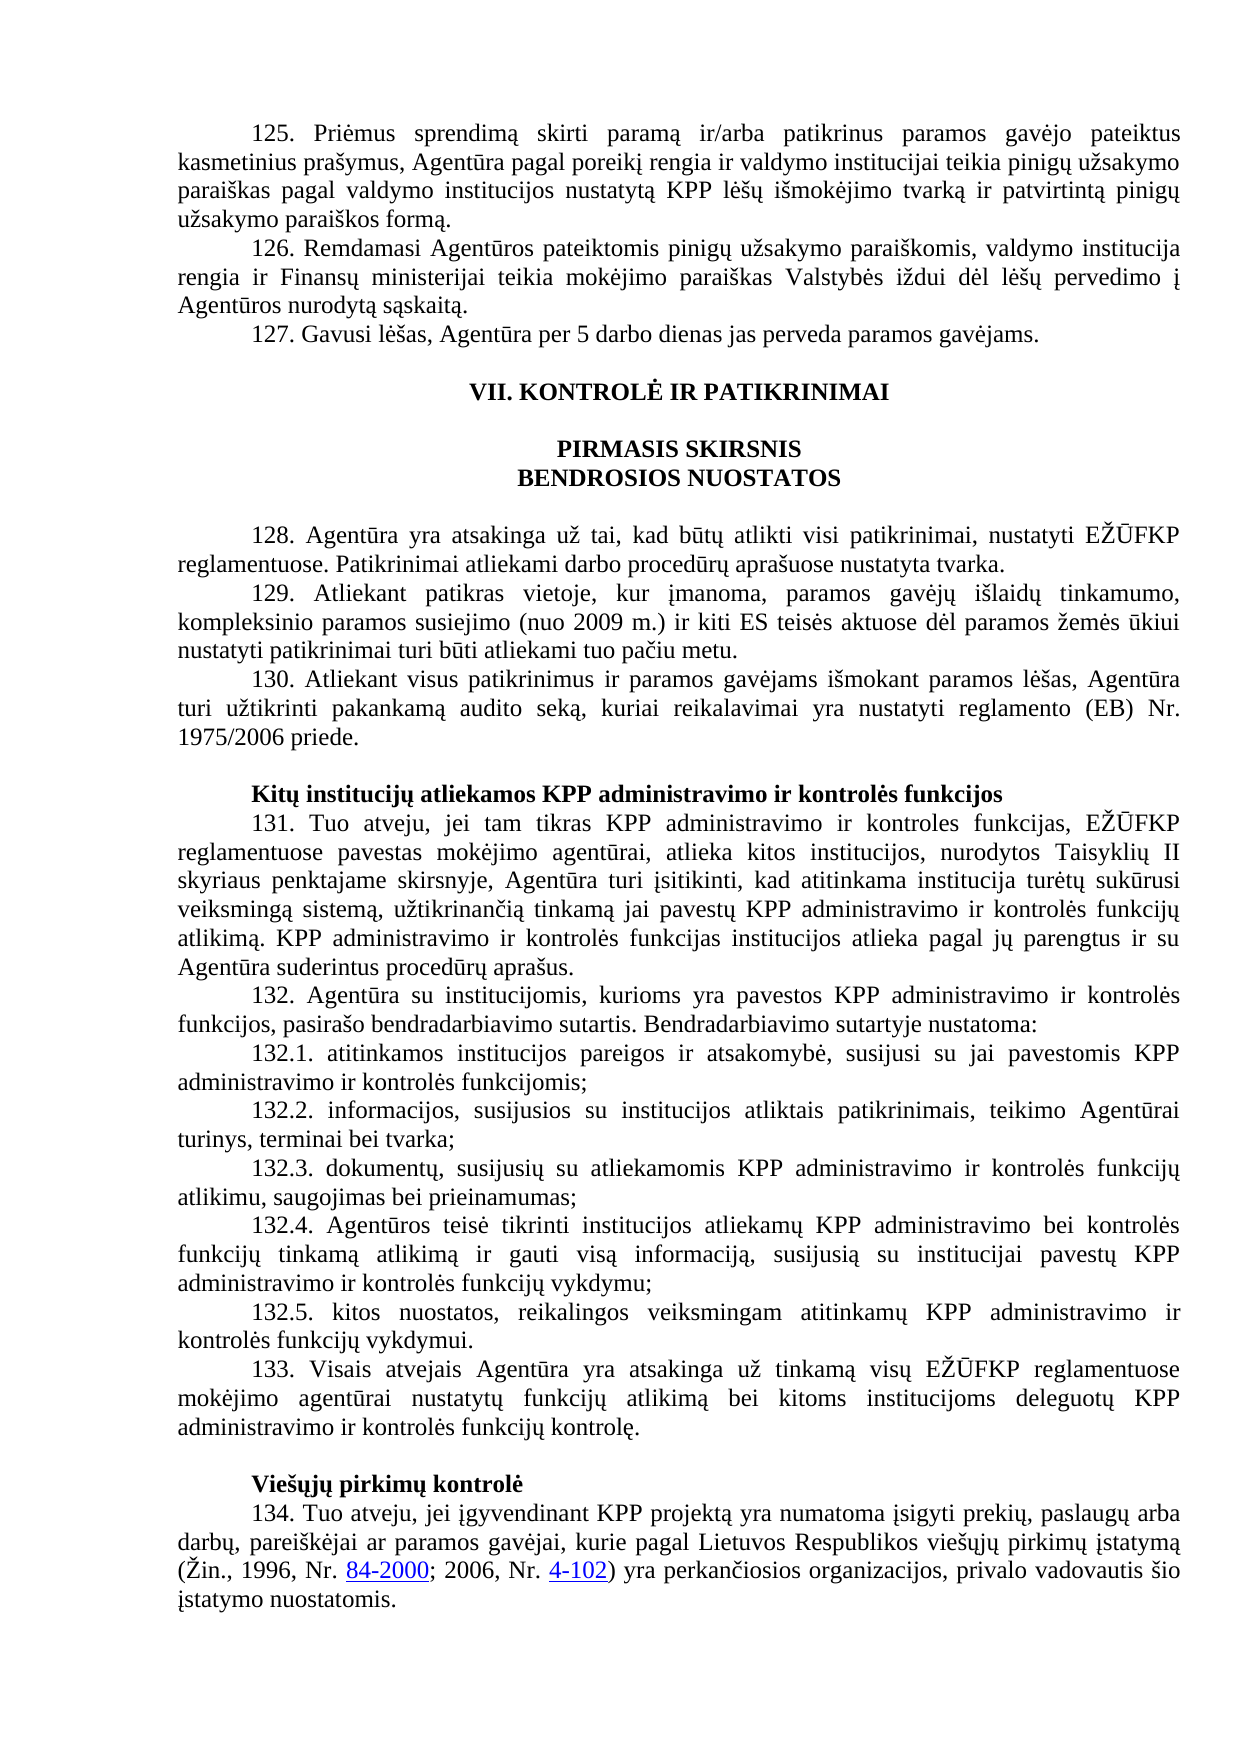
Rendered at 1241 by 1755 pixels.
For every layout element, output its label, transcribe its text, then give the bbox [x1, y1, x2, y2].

text Kitų institucijų atliekamos KPP administravimo ir kontrolės funkcijos [177, 779, 1181, 808]
text 134. Tuo atveju, jei įgyvendinant KPP projektą yra numatoma įsigyti prekių, paslaugų arba darbų, pareiškėjai ar paramos gavėjai, kurie pagal Lietuvos Respublikos viešųjų pirkimų įstatymą (Žin., 1996, Nr. 84-2000; 2006, Nr. 4-102) yra perkančiosios organizacijos, privalo vadovautis šio įstatymo nuostatomis. [177, 1498, 1181, 1613]
text 131. Tuo atveju, jei tam tikras KPP administravimo ir kontroles funkcijas, EŽŪFKP reglamentuose pavestas mokėjimo agentūrai, atlieka kitos institucijos, nurodytos Taisyklių II skyriaus penktajame skirsnyje, Agentūra turi įsitikinti, kad atitinkama institucija turėtų sukūrusi veiksmingą sistemą, užtikrinančią tinkamą jai pavestų KPP administravimo ir kontrolės funkcijų atlikimą. KPP administravimo ir kontrolės funkcijas institucijos atlieka pagal jų parengtus ir su Agentūra suderintus procedūrų aprašus. [177, 808, 1181, 981]
text 127. Gavusi lėšas, Agentūra per 5 darbo dienas jas perveda paramos gavėjams. [177, 319, 1181, 348]
text 132.3. dokumentų, susijusių su atliekamomis KPP administravimo ir kontrolės funkcijų atlikimu, saugojimas bei prieinamumas; [177, 1153, 1181, 1211]
text 132.5. kitos nuostatos, reikalingos veiksmingam atitinkamų KPP administravimo ir kontrolės funkcijų vykdymui. [177, 1297, 1181, 1354]
text 132.1. atitinkamos institucijos pareigos ir atsakomybė, susijusi su jai pavestomis KPP administravimo ir kontrolės funkcijomis; [177, 1038, 1181, 1096]
text 133. Visais atvejais Agentūra yra atsakinga už tinkamą visų EŽŪFKP reglamentuose mokėjimo agentūrai nustatytų funkcijų atlikimą bei kitoms institucijoms deleguotų KPP administravimo ir kontrolės funkcijų kontrolę. [177, 1354, 1181, 1441]
text 125. Priėmus sprendimą skirti paramą ir/arba patikrinus paramos gavėjo pateiktus kasmetinius prašymus, Agentūra pagal poreikį rengia ir valdymo institucijai teikia pinigų užsakymo paraiškas pagal valdymo institucijos nustatytą KPP lėšų išmokėjimo tvarką ir patvirtintą pinigų užsakymo paraiškos formą. [177, 118, 1181, 233]
text VII. KONTROLĖ IR PATIKRINIMAI [177, 377, 1181, 406]
text 130. Atliekant visus patikrinimus ir paramos gavėjams išmokant paramos lėšas, Agentūra turi užtikrinti pakankamą audito seką, kuriai reikalavimai yra nustatyti reglamento (EB) Nr. 1975/2006 priede. [177, 664, 1181, 751]
text 132. Agentūra su institucijomis, kurioms yra pavestos KPP administravimo ir kontrolės funkcijos, pasirašo bendradarbiavimo sutartis. Bendradarbiavimo sutartyje nustatoma: [177, 981, 1181, 1038]
text BENDROSIOS NUOSTATOS [177, 463, 1181, 492]
text PIRMASIS SKIRSNIS [177, 434, 1181, 463]
text 129. Atliekant patikras vietoje, kur įmanoma, paramos gavėjų išlaidų tinkamumo, kompleksinio paramos susiejimo (nuo 2009 m.) ir kiti ES teisės aktuose dėl paramos žemės ūkiui nustatyti patikrinimai turi būti atliekami tuo pačiu metu. [177, 578, 1181, 664]
text Viešųjų pirkimų kontrolė [177, 1469, 1181, 1498]
text 128. Agentūra yra atsakinga už tai, kad būtų atlikti visi patikrinimai, nustatyti EŽŪFKP reglamentuose. Patikrinimai atliekami darbo procedūrų aprašuose nustatyta tvarka. [177, 521, 1181, 578]
text 126. Remdamasi Agentūros pateiktomis pinigų užsakymo paraiškomis, valdymo institucija rengia ir Finansų ministerijai teikia mokėjimo paraiškas Valstybės iždui dėl lėšų pervedimo į Agentūros nurodytą sąskaitą. [177, 233, 1181, 319]
text 132.4. Agentūros teisė tikrinti institucijos atliekamų KPP administravimo bei kontrolės funkcijų tinkamą atlikimą ir gauti visą informaciją, susijusią su institucijai pavestų KPP administravimo ir kontrolės funkcijų vykdymu; [177, 1211, 1181, 1297]
text 132.2. informacijos, susijusios su institucijos atliktais patikrinimais, teikimo Agentūrai turinys, terminai bei tvarka; [177, 1096, 1181, 1153]
